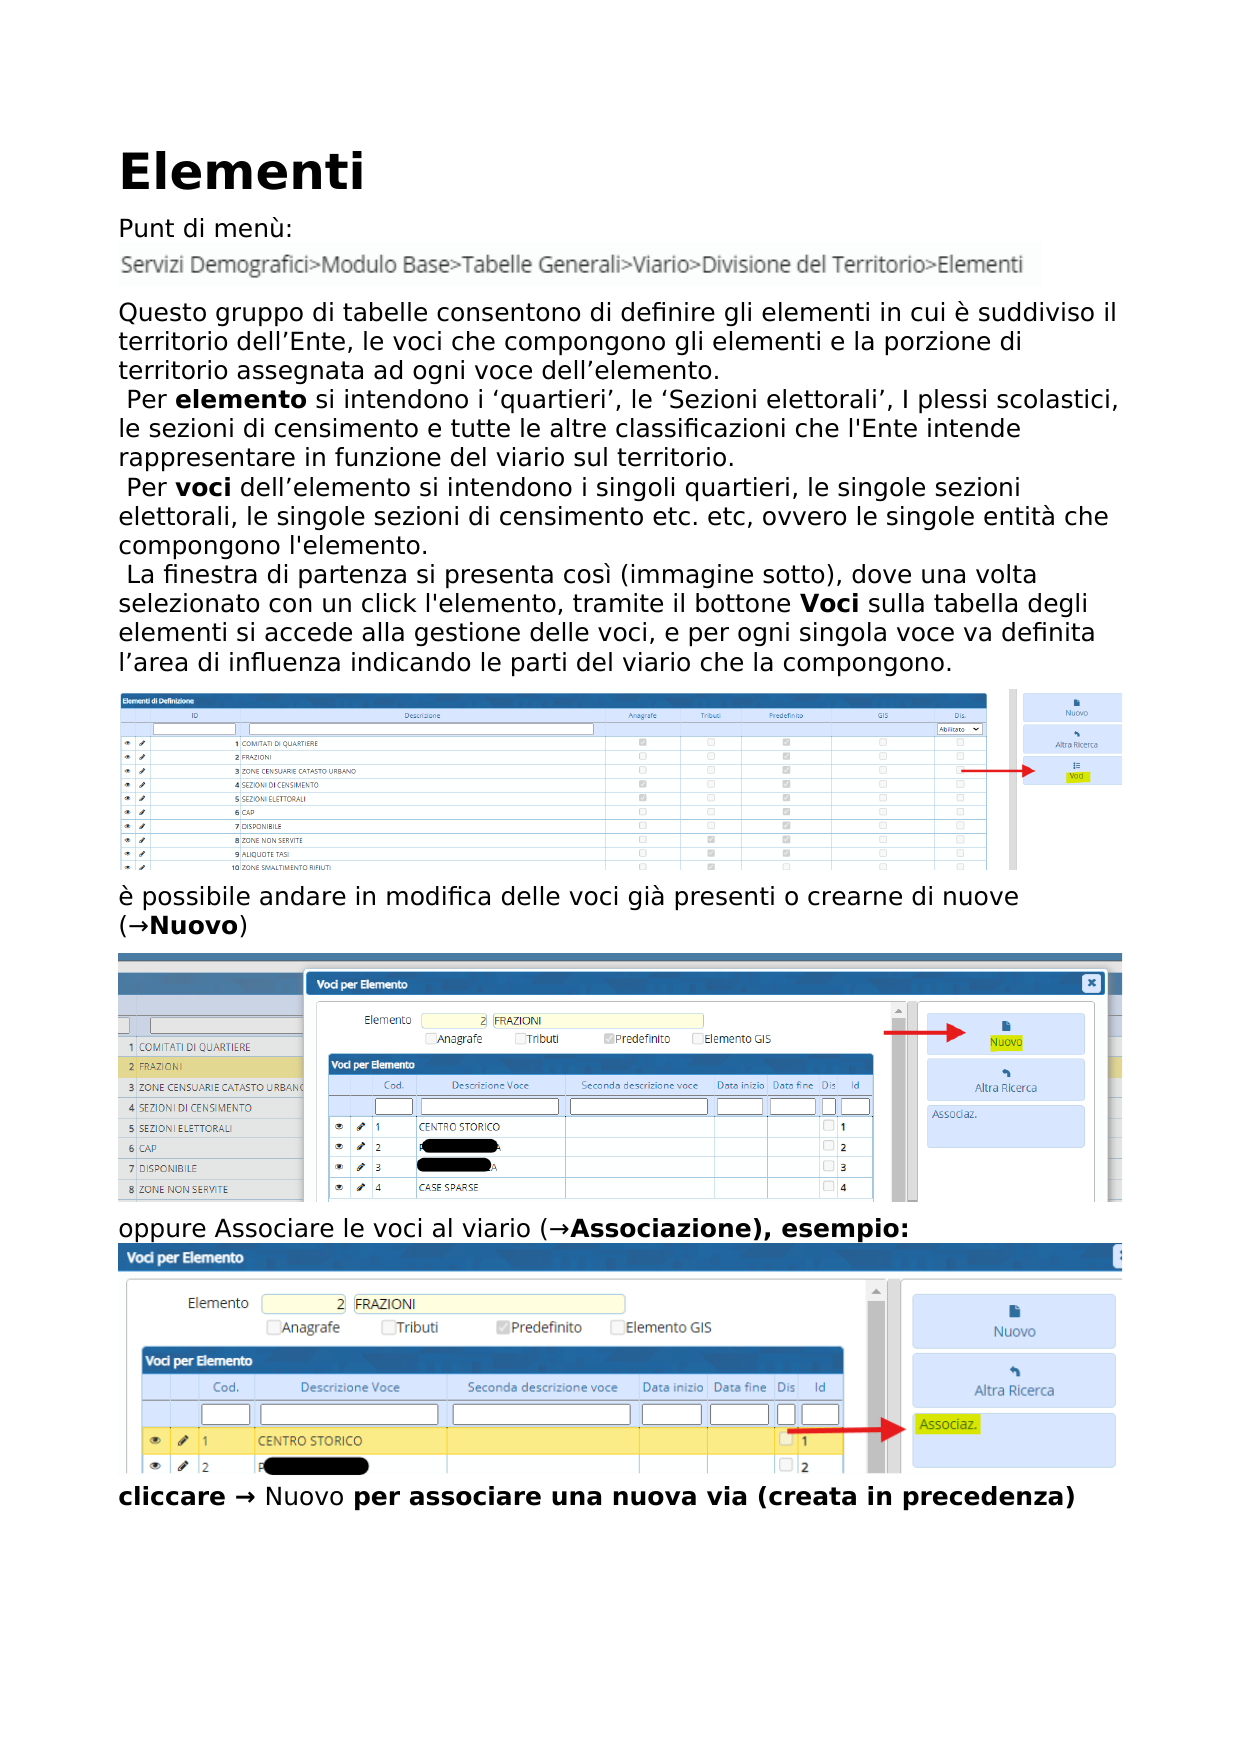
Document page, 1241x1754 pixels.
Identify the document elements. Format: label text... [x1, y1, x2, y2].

text Questo gruppo di tabelle consentono di definire gli elementi in cui è suddiviso il territorio dell’Ente, le voci che compongono gli elementi e la porzione di territorio assegnata ad ogni voce dell’elemento. Per elemento si intendono i ‘quartieri’, le ‘Sezioni elettorali’, I plessi scolastici, le sezioni di censimento e tutte le altre classificazioni che l'Ente intende rappresentare in funzione del viario sul territorio. Per voci dell’elemento si intendono i singoli quartieri, le singole sezioni elettorali, le singole sezioni di censimento etc. etc, ovvero le singole entità che compongono l'elemento. La finestra di partenza si presenta così (immagine sotto), dove una volta selezionato con un click l'elemento, tramite il bottone Voci sulla tabella degli elementi si accede alla gestione delle voci, e per ogni singola voce va definita l’area di influenza indicando le parti del viario che la compongono. [118, 298, 1122, 677]
picture [118, 243, 1042, 286]
picture [118, 689, 1123, 870]
text cliccare → Nuovo per associare una nuova via (creata in precedenza) [118, 1476, 1122, 1511]
subtitle Elementi [118, 143, 1122, 201]
picture [118, 953, 1123, 1202]
text oppure Associare le voci al viario (→Associazione), esempio: [118, 1214, 1122, 1243]
picture [118, 1243, 1123, 1476]
text Punt di menù: [118, 214, 1122, 285]
text è possibile andare in modifica delle voci già presenti o crearne di nuove (→Nuovo) [118, 882, 1122, 941]
